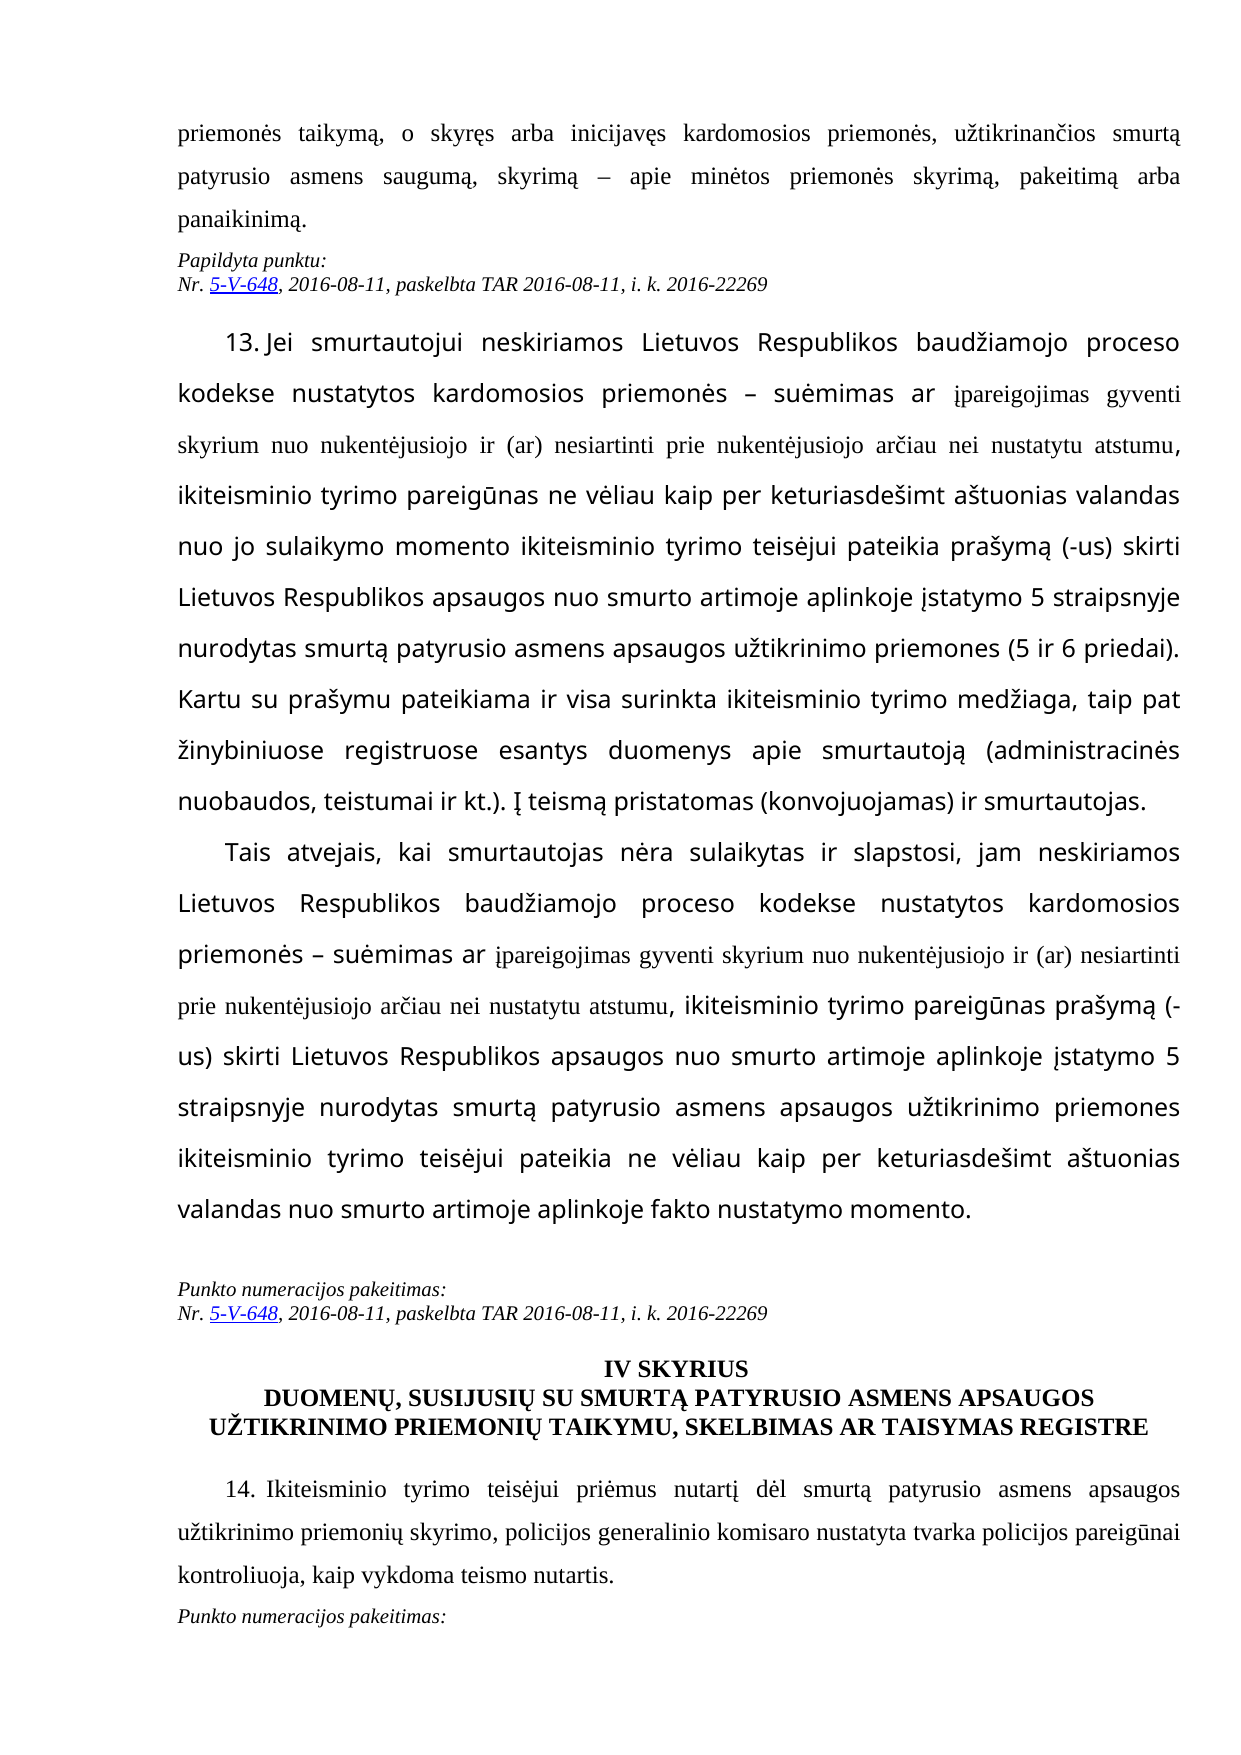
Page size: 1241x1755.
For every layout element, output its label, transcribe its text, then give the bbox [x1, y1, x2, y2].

text Tais atvejais, kai smurtautojas nėra sulaikytas ir slapstosi, jam neskiriamos Lietuvos Respublikos baudžiamojo proceso kodekse nustatytos kardomosios priemonės – suėmimas ar įpareigojimas gyventi skyrium nuo nukentėjusiojo ir (ar) nesiartinti prie nukentėjusiojo arčiau nei nustatytu atstumu, ikiteisminio tyrimo pareigūnas prašymą (-us) skirti Lietuvos Respublikos apsaugos nuo smurto artimoje aplinkoje įstatymo 5 straipsnyje nurodytas smurtą patyrusio asmens apsaugos užtikrinimo priemones ikiteisminio tyrimo teisėjui pateikia ne vėliau kaip per keturiasdešimt aštuonias valandas nuo smurto artimoje aplinkoje fakto nustatymo momento. [177, 835, 1181, 1226]
text Punkto numeracijos pakeitimas: [177, 1277, 1181, 1301]
text DUOMENŲ, SUSIJUSIŲ SU SMURTĄ PATYRUSIO ASMENS APSAUGOS UŽTIKRINIMO PRIEMONIŲ TAIKYMU, SKELBIMAS AR TAISYMAS REGISTRE [177, 1383, 1181, 1440]
text IV SKYRIUS [177, 1354, 1181, 1383]
text Nr. 5-V-648, 2016-08-11, paskelbta TAR 2016-08-11, i. k. 2016-22269 [177, 272, 1181, 296]
text Nr. 5-V-648, 2016-08-11, paskelbta TAR 2016-08-11, i. k. 2016-22269 [177, 1301, 1181, 1325]
text priemonės taikymą, o skyręs arba inicijavęs kardomosios priemonės, užtikrinančios smurtą patyrusio asmens saugumą, skyrimą – apie minėtos priemonės skyrimą, pakeitimą arba panaikinimą. [177, 118, 1181, 233]
text 14. Ikiteisminio tyrimo teisėjui priėmus nutartį dėl smurtą patyrusio asmens apsaugos užtikrinimo priemonių skyrimo, policijos generalinio komisaro nustatyta tvarka policijos pareigūnai kontroliuoja, kaip vykdoma teismo nutartis. [177, 1474, 1181, 1589]
text Punkto numeracijos pakeitimas: [177, 1604, 1181, 1628]
text Papildyta punktu: [177, 247, 1181, 272]
text 13. Jei smurtautojui neskiriamos Lietuvos Respublikos baudžiamojo proceso kodekse nustatytos kardomosios priemonės – suėmimas ar įpareigojimas gyventi skyrium nuo nukentėjusiojo ir (ar) nesiartinti prie nukentėjusiojo arčiau nei nustatytu atstumu, ikiteisminio tyrimo pareigūnas ne vėliau kaip per keturiasdešimt aštuonias valandas nuo jo sulaikymo momento ikiteisminio tyrimo teisėjui pateikia prašymą (-us) skirti Lietuvos Respublikos apsaugos nuo smurto artimoje aplinkoje įstatymo 5 straipsnyje nurodytas smurtą patyrusio asmens apsaugos užtikrinimo priemones (5 ir 6 priedai). Kartu su prašymu pateikiama ir visa surinkta ikiteisminio tyrimo medžiaga, taip pat žinybiniuose registruose esantys duomenys apie smurtautoją (administracinės nuobaudos, teistumai ir kt.). Į teismą pristatomas (konvojuojamas) ir smurtautojas. [177, 324, 1181, 818]
